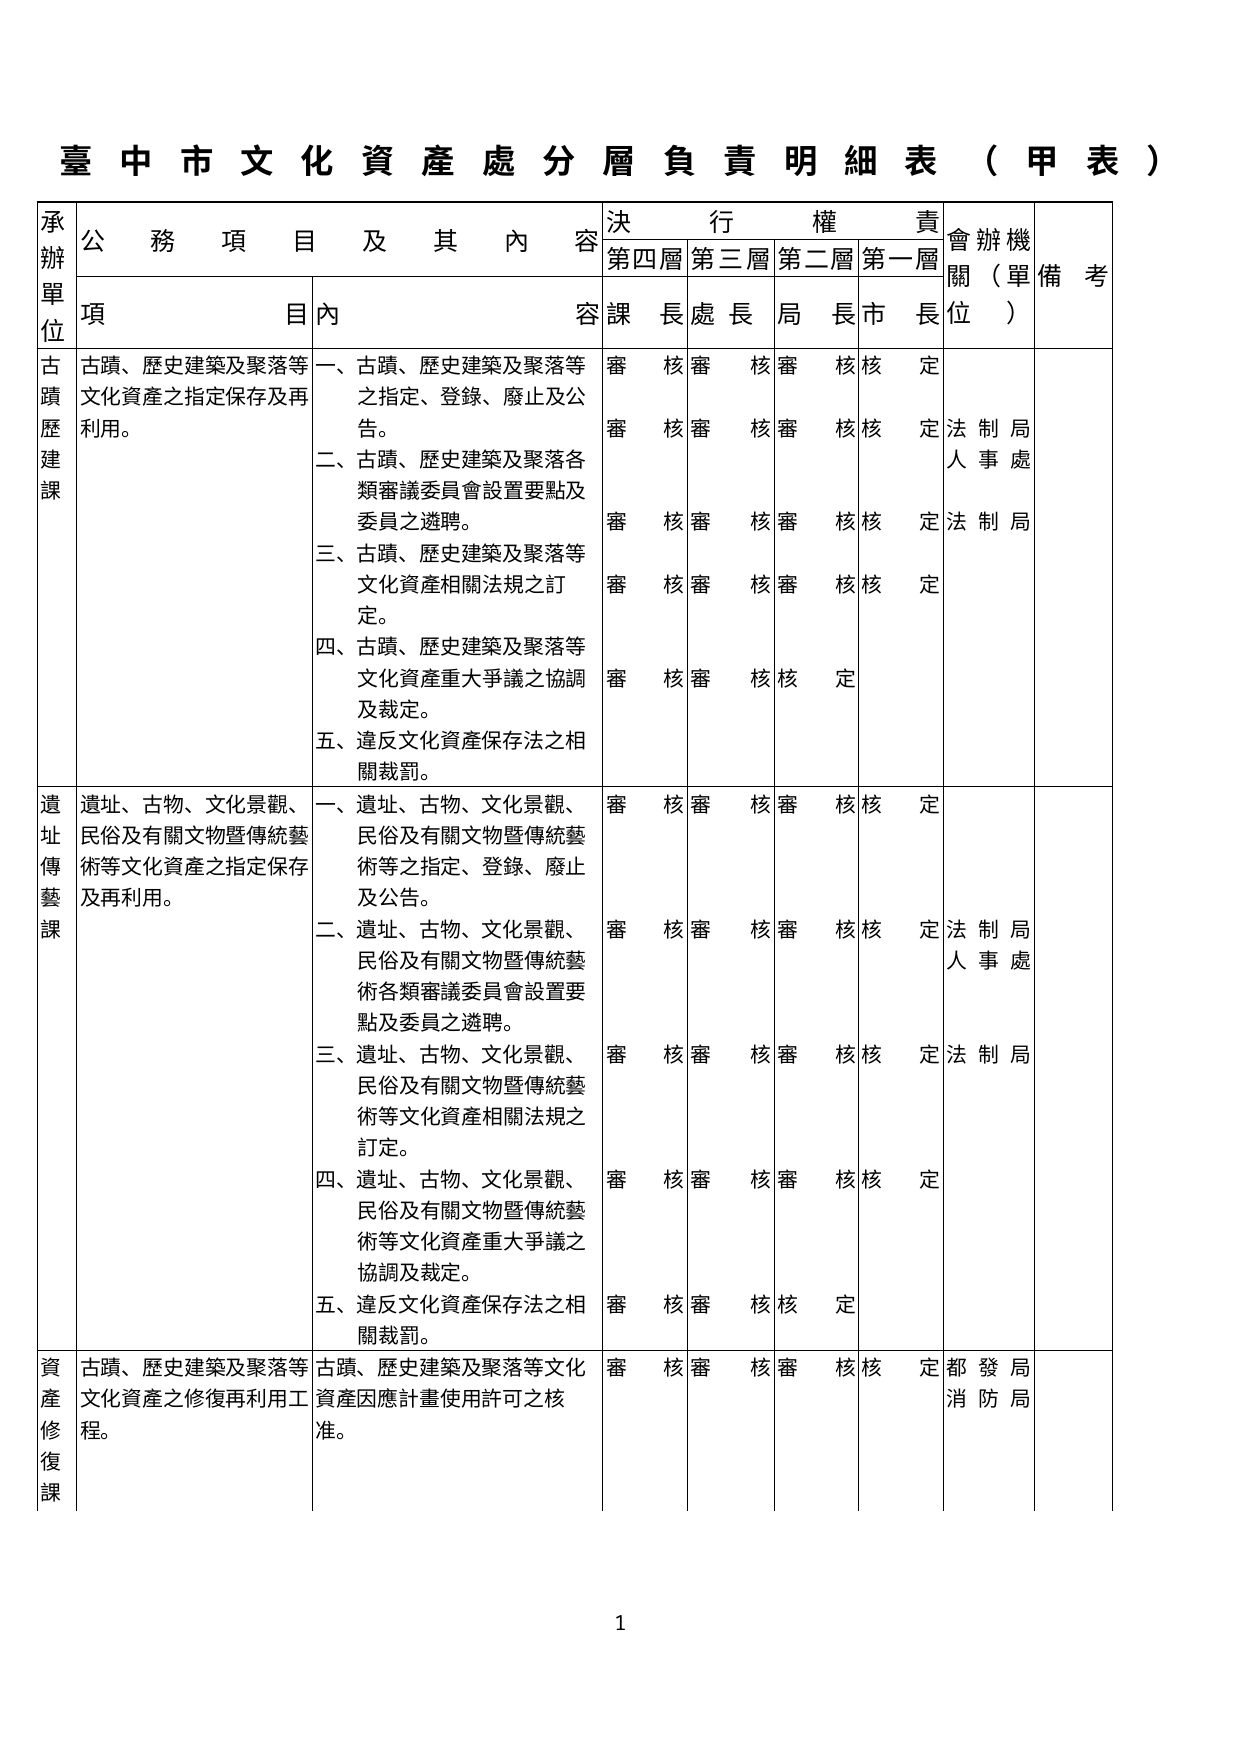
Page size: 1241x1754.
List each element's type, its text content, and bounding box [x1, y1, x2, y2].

table_cell 審核 審核 審核 審核 核定 [775, 349, 858, 786]
table_cell 都發局 消防局 [944, 1351, 1034, 1511]
table_cell 市長 [859, 277, 943, 347]
table_cell 審核 審核 審核 審核 審核 [603, 787, 687, 1349]
table_cell 遺址傳藝課 [38, 787, 76, 1349]
table_cell 核定 [859, 1351, 943, 1511]
table_cell 審核 [603, 1351, 687, 1511]
table_cell [1035, 787, 1112, 840]
table_cell [1035, 1351, 1112, 1511]
table_header 承辦單位 [38, 203, 76, 347]
table_cell 審核 審核 審核 審核 核定 [775, 787, 858, 1349]
table_cell 第四層 [603, 240, 687, 276]
table_header 會辦機關（單位） [944, 203, 1034, 347]
table_cell 法制局 人事處 法制局 [944, 349, 1034, 786]
table_cell 古蹟、歷史建築及聚落等文化資產之指定保存及再利用。 [77, 349, 312, 786]
table_cell 審核 審核 審核 審核 審核 [688, 787, 774, 1349]
table_cell 審核 [775, 1351, 858, 1511]
text 臺中市文化資產處分層負責明細表（甲表） [59, 137, 1181, 183]
table_header 備考 [1035, 203, 1112, 347]
table_cell 遺址、古物、文化景觀、民俗及有關文物暨傳統藝術等文化資產之指定保存及再利用。 [77, 787, 312, 1349]
table_cell 第一層 [859, 240, 943, 276]
table_cell 資產修復課 [38, 1351, 76, 1511]
table_cell 核定 核定 核定 核定 [859, 349, 943, 786]
table_cell 第二層 [775, 240, 858, 276]
table_cell 一、古蹟、歷史建築及聚落等之指定、登錄、廢止及公告。 二、古蹟、歷史建築及聚落各類審議委員會設置要點及委員之遴聘。 三、古蹟、歷史建築及聚落等文化資產相關法規之訂定。 四、古蹟、歷史建築及聚落等文化資產重大爭議之協調及裁定。 五、違反文化資產保存法之相關裁罰。 [313, 349, 602, 786]
table_cell 審核 [688, 1351, 774, 1511]
table_cell [1035, 840, 1112, 1349]
table_cell 審核 審核 審核 審核 審核 [603, 349, 687, 786]
table_header 決行權責 [603, 203, 943, 239]
table_cell 古蹟歷建課 [38, 349, 76, 786]
table_cell 課長 [603, 277, 687, 347]
table_cell 核定 核定 核定 核定 [859, 787, 943, 1349]
table_cell 內容 [313, 277, 602, 347]
table_cell 古蹟、歷史建築及聚落等文化資產之修復再利用工程。 [77, 1351, 312, 1511]
table_cell 一、遺址、古物、文化景觀、民俗及有關文物暨傳統藝術等之指定、登錄、廢止及公告。 二、遺址、古物、文化景觀、民俗及有關文物暨傳統藝術各類審議委員會設置要點及委員之遴聘。 三、遺址、古物、文化景觀、民俗及有關文物暨傳統藝術等文化資產相關法規之訂定。 四、遺址、古物、文化景觀、民俗及有關文物暨傳統藝術等文化資產重大爭議之協調及裁定。 五、違反文化資產保存法之相關裁罰。 [313, 787, 602, 1349]
table_cell [1035, 349, 1112, 786]
table_cell 審核 審核 審核 審核 審核 [688, 349, 774, 786]
table_cell 法制局 人事處 法制局 [944, 787, 1034, 1349]
table_cell 項目 [77, 277, 312, 347]
table_cell 局長 [775, 277, 858, 347]
table_cell 第三層 [688, 240, 774, 276]
table_cell 處長 [688, 277, 774, 347]
table_header 公務項目及其內容 [77, 203, 602, 276]
table_cell 古蹟、歷史建築及聚落等文化資產因應計畫使用許可之核准。 [313, 1351, 602, 1511]
